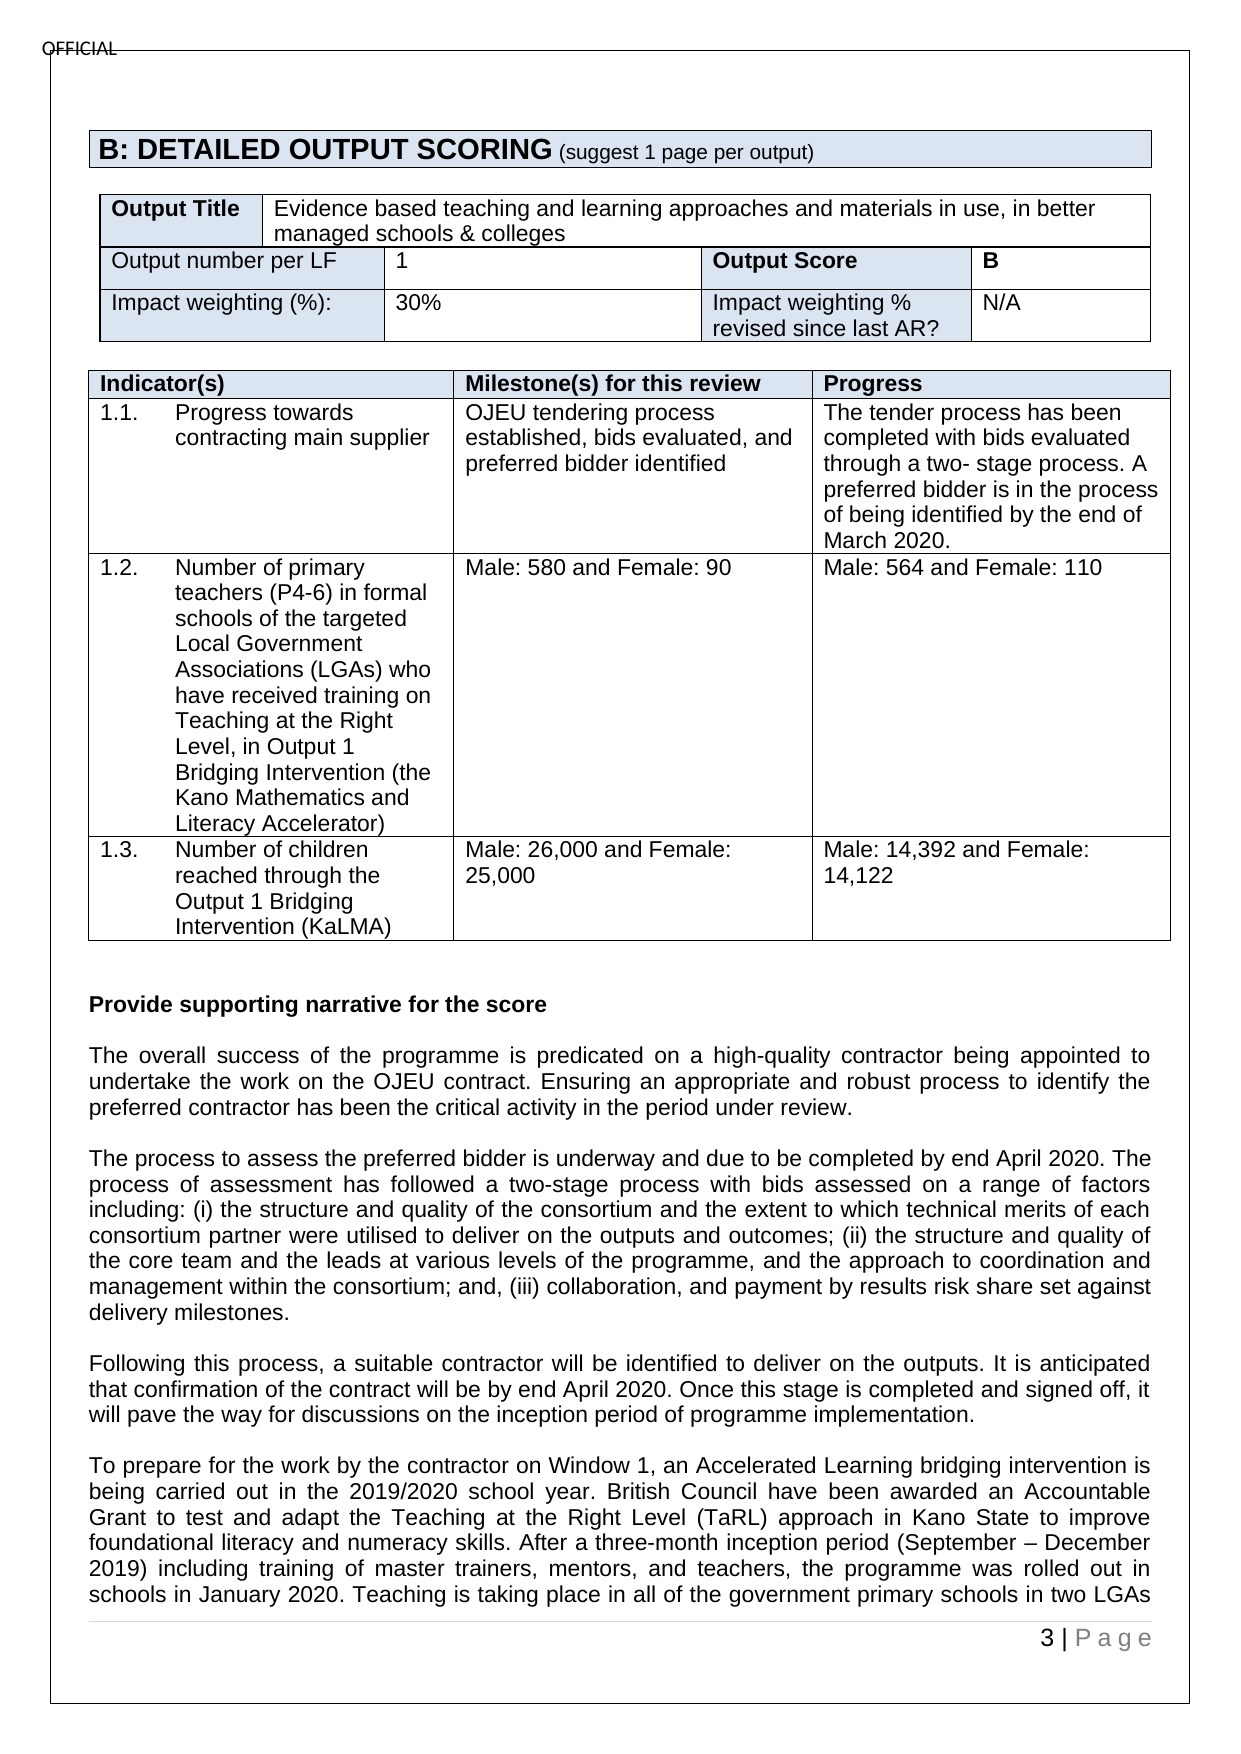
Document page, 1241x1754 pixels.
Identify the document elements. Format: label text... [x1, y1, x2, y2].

table_header Indicator(s) [89, 371, 453, 398]
table_cell 1 [385, 248, 701, 289]
table_header Output Title [101, 195, 262, 246]
text Following this process, a suitable contractor will be identified to deliver on the outputs. It is anticipated that confirmation of the contract will be by end April 2020. Once this stage is completed and signed off, it will pave the way for discussions on the inception period of programme implementation. [89, 1351, 1152, 1427]
table_header Milestone(s) for this review [454, 371, 812, 398]
table_header Progress [813, 371, 1170, 398]
table_cell Output Score [702, 248, 971, 289]
table_cell OJEU tendering process established, bids evaluated, and preferred bidder identified [454, 399, 812, 553]
table_cell Male: 580 and Female: 90 [454, 554, 812, 836]
text The overall success of the programme is predicated on a high-quality contractor being appointed to undertake the work on the OJEU contract. Ensuring an appropriate and robust process to identify the preferred contractor has been the critical activity in the period under review. [89, 1043, 1152, 1120]
table_cell Impact weighting % revised since last AR? [702, 290, 971, 341]
text Provide supporting narrative for the score [89, 992, 1152, 1017]
table_cell Progress towards contracting main supplier [89, 399, 453, 553]
table_cell Output number per LF [101, 248, 384, 289]
text The process to assess the preferred bidder is underway and due to be completed by end April 2020. The process of assessment has followed a two-stage process with bids assessed on a range of factors including: (i) the structure and quality of the consortium and the extent to which technical merits of each consortium partner were utilised to deliver on the outputs and outcomes; (ii) the structure and quality of the core team and the leads at various levels of the programme, and the approach to coordination and management within the consortium; and, (iii) collaboration, and payment by results risk share set against delivery milestones. [89, 1146, 1152, 1325]
table_cell Impact weighting (%): [101, 290, 384, 341]
table_header Evidence based teaching and learning approaches and materials in use, in better managed schools & colleges [263, 195, 1150, 246]
table_cell Male: 26,000 and Female: 25,000 [454, 837, 812, 939]
table_cell Number of children reached through the Output 1 Bridging Intervention (KaLMA) [89, 837, 453, 939]
table_cell N/A [972, 290, 1150, 341]
table_cell The tender process has been completed with bids evaluated through a two- stage process. A preferred bidder is in the process of being identified by the end of March 2020. [813, 399, 1170, 553]
subtitle B: DETAILED OUTPUT SCORING (suggest 1 page per output) [90, 131, 1151, 167]
table_cell Number of primary teachers (P4-6) in formal schools of the targeted Local Government Associations (LGAs) who have received training on Teaching at the Right Level, in Output 1 Bridging Intervention (the Kano Mathematics and Literacy Accelerator) [89, 554, 453, 836]
table_cell B [972, 248, 1150, 289]
table_cell 30% [385, 290, 701, 341]
text To prepare for the work by the contractor on Window 1, an Accelerated Learning bridging intervention is being carried out in the 2019/2020 school year. British Council have been awarded an Accountable Grant to test and adapt the Teaching at the Right Level (TaRL) approach in Kano State to improve foundational literacy and numeracy skills. After a three-month inception period (September – December 2019) including training of master trainers, mentors, and teachers, the programme was rolled out in schools in January 2020. Teaching is taking place in all of the government primary schools in two LGAs [89, 1453, 1152, 1607]
table_cell Male: 14,392 and Female: 14,122 [813, 837, 1170, 939]
table_cell Male: 564 and Female: 110 [813, 554, 1170, 836]
